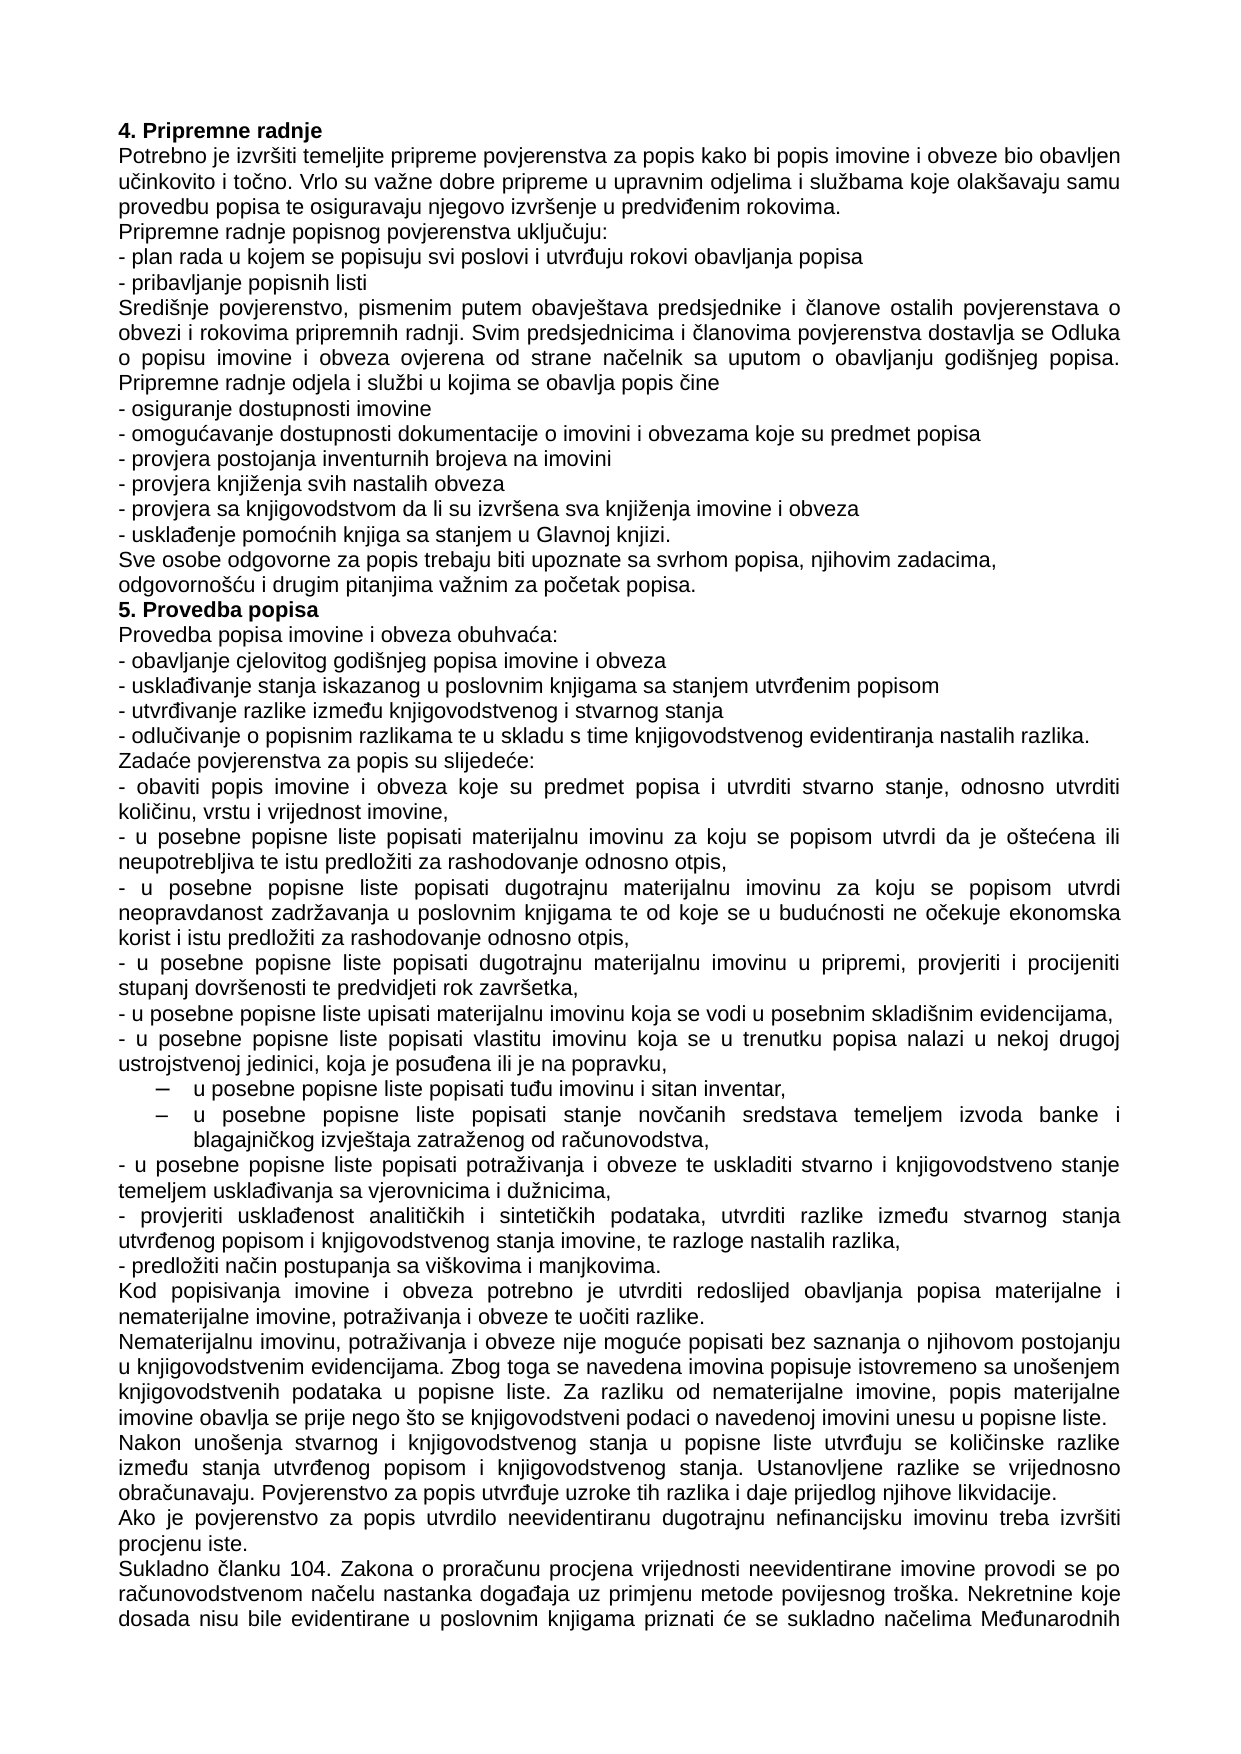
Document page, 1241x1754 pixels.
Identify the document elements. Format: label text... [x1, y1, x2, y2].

text - u posebne popisne liste upisati materijalnu imovinu koja se vodi u posebnim skladišnim evidencijama, [118, 1000, 1122, 1026]
text Ako je povjerenstvo za popis utvrdilo neevidentiranu dugotrajnu nefinancijsku imovinu treba izvršiti procjenu iste. [118, 1505, 1122, 1556]
text - osiguranje dostupnosti imovine [118, 395, 1122, 421]
text Nakon unošenja stvarnog i knjigovodstvenog stanja u popisne liste utvrđuju se količinske razlike između stanja utvrđenog popisom i knjigovodstvenog stanja. Ustanovljene razlike se vrijednosno obračunavaju. Povjerenstvo za popis utvrđuje uzroke tih razlika i daje prijedlog njihove likvidacije. [118, 1430, 1122, 1505]
text Zadaće povjerenstva za popis su slijedeće: [118, 748, 1122, 773]
text Kod popisivanja imovine i obveza potrebno je utvrditi redoslijed obavljanja popisa materijalne i nematerijalne imovine, potraživanja i obveze te uočiti razlike. [118, 1278, 1122, 1329]
text Sukladno članku 104. Zakona o proračunu procjena vrijednosti neevidentirane imovine provodi se po računovodstvenom načelu nastanka događaja uz primjenu metode povijesnog troška. Nekretnine koje dosada nisu bile evidentirane u poslovnim knjigama priznati će se sukladno načelima Međunarodnih [118, 1556, 1122, 1631]
text - omogućavanje dostupnosti dokumentacije o imovini i obvezama koje su predmet popisa [118, 421, 1122, 446]
text odgovornošću i drugim pitanjima važnim za početak popisa. [118, 572, 1122, 597]
list u posebne popisne liste popisati stanje novčanih sredstava temeljem izvoda banke i blagajničkog izvještaja zatraženog od računovodstva, [156, 1102, 1122, 1152]
text Pripremne radnje popisnog povjerenstva uključuju: [118, 219, 1122, 244]
list u posebne popisne liste popisati tuđu imovinu i sitan inventar, [156, 1076, 1122, 1102]
text Potrebno je izvršiti temeljite pripreme povjerenstva za popis kako bi popis imovine i obveze bio obavljen učinkovito i točno. Vrlo su važne dobre pripreme u upravnim odjelima i službama koje olakšavaju samu provedbu popisa te osiguravaju njegovo izvršenje u predviđenim rokovima. [118, 143, 1122, 219]
text 4. Pripremne radnje [118, 118, 1122, 143]
text - u posebne popisne liste popisati materijalnu imovinu za koju se popisom utvrdi da je oštećena ili neupotrebljiva te istu predložiti za rashodovanje odnosno otpis, [118, 824, 1122, 874]
text - u posebne popisne liste popisati vlastitu imovinu koja se u trenutku popisa nalazi u nekoj drugoj ustrojstvenoj jedinici, koja je posuđena ili je na popravku, [118, 1026, 1122, 1076]
text - predložiti način postupanja sa viškovima i manjkovima. [118, 1253, 1122, 1278]
text - u posebne popisne liste popisati dugotrajnu materijalnu imovinu u pripremi, provjeriti i procijeniti stupanj dovršenosti te predvidjeti rok završetka, [118, 950, 1122, 1000]
text - provjera sa knjigovodstvom da li su izvršena sva knjiženja imovine i obveza [118, 496, 1122, 521]
text - plan rada u kojem se popisuju svi poslovi i utvrđuju rokovi obavljanja popisa [118, 244, 1122, 269]
text Središnje povjerenstvo, pismenim putem obavještava predsjednike i članove ostalih povjerenstava o obvezi i rokovima pripremnih radnji. Svim predsjednicima i članovima povjerenstva dostavlja se Odluka o popisu imovine i obveza ovjerena od strane načelnik sa uputom o obavljanju godišnjeg popisa. Pripremne radnje odjela i službi u kojima se obavlja popis čine [118, 294, 1122, 395]
text - usklađenje pomoćnih knjiga sa stanjem u Glavnoj knjizi. [118, 521, 1122, 547]
text - utvrđivanje razlike između knjigovodstvenog i stvarnog stanja [118, 698, 1122, 723]
text Provedba popisa imovine i obveza obuhvaća: [118, 622, 1122, 647]
text - usklađivanje stanja iskazanog u poslovnim knjigama sa stanjem utvrđenim popisom [118, 673, 1122, 698]
text Sve osobe odgovorne za popis trebaju biti upoznate sa svrhom popisa, njihovim zadacima, [118, 547, 1122, 572]
text - obaviti popis imovine i obveza koje su predmet popisa i utvrditi stvarno stanje, odnosno utvrditi količinu, vrstu i vrijednost imovine, [118, 773, 1122, 824]
text - obavljanje cjelovitog godišnjeg popisa imovine i obveza [118, 647, 1122, 673]
text Nematerijalnu imovinu, potraživanja i obveze nije moguće popisati bez saznanja o njihovom postojanju u knjigovodstvenim evidencijama. Zbog toga se navedena imovina popisuje istovremeno sa unošenjem knjigovodstvenih podataka u popisne liste. Za razliku od nematerijalne imovine, popis materijalne imovine obavlja se prije nego što se knjigovodstveni podaci o navedenoj imovini unesu u popisne liste. [118, 1329, 1122, 1430]
text - odlučivanje o popisnim razlikama te u skladu s time knjigovodstvenog evidentiranja nastalih razlika. [118, 723, 1122, 748]
text - u posebne popisne liste popisati dugotrajnu materijalnu imovinu za koju se popisom utvrdi neopravdanost zadržavanja u poslovnim knjigama te od koje se u budućnosti ne očekuje ekonomska korist i istu predložiti za rashodovanje odnosno otpis, [118, 874, 1122, 950]
text - provjera postojanja inventurnih brojeva na imovini [118, 446, 1122, 471]
text 5. Provedba popisa [118, 597, 1122, 622]
text - pribavljanje popisnih listi [118, 269, 1122, 294]
text - provjera knjiženja svih nastalih obveza [118, 471, 1122, 496]
text - u posebne popisne liste popisati potraživanja i obveze te uskladiti stvarno i knjigovodstveno stanje temeljem usklađivanja sa vjerovnicima i dužnicima, [118, 1152, 1122, 1203]
text - provjeriti usklađenost analitičkih i sintetičkih podataka, utvrditi razlike između stvarnog stanja utvrđenog popisom i knjigovodstvenog stanja imovine, te razloge nastalih razlika, [118, 1203, 1122, 1253]
